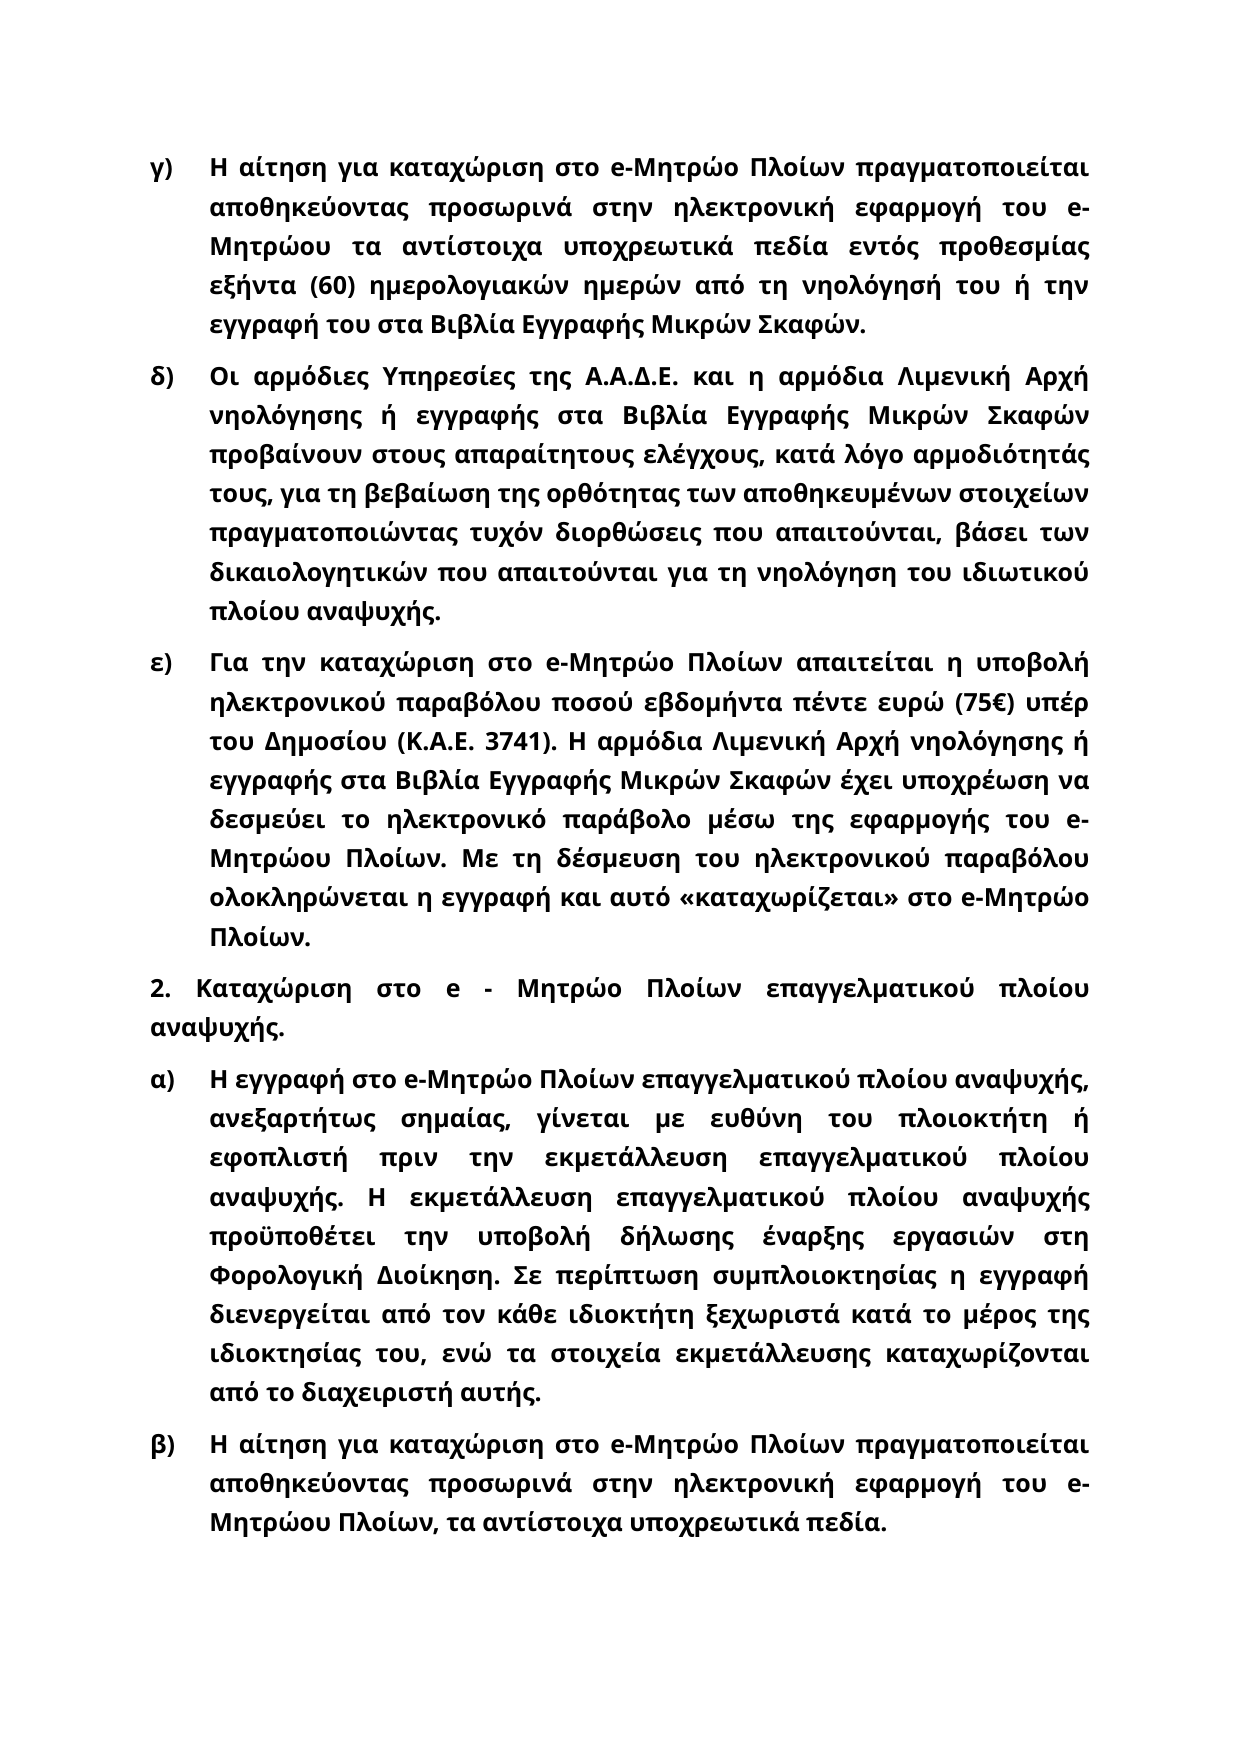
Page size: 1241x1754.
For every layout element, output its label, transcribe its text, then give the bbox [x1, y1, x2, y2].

list δ) Οι αρμόδιες Υπηρεσίες της Α.Α.Δ.Ε. και η αρμόδια Λιμενική Αρχή νηολόγησης ή εγγραφής στα Βιβλία Εγγραφής Μικρών Σκαφών προβαίνουν στους απαραίτητους ελέγχους, κατά λόγο αρμοδιότητάς τους, για τη βεβαίωση της ορθότητας των αποθηκευμένων στοιχείων πραγματοποιώντας τυχόν διορθώσεις που απαιτούνται, βάσει των δικαιολογητικών που απαιτούνται για τη νηολόγηση του ιδιωτικού πλοίου αναψυχής. [150, 358, 1090, 627]
list β) Η αίτηση για καταχώριση στο e-Μητρώο Πλοίων πραγματοποιείται αποθηκεύοντας προσωρινά στην ηλεκτρονική εφαρμογή του e- Μητρώου Πλοίων, τα αντίστοιχα υποχρεωτικά πεδία. [150, 1427, 1090, 1539]
list γ) Η αίτηση για καταχώριση στο e-Μητρώο Πλοίων πραγματοποιείται αποθηκεύοντας προσωρινά στην ηλεκτρονική εφαρμογή του e-Μητρώου τα αντίστοιχα υποχρεωτικά πεδία εντός προθεσμίας εξήντα (60) ημερολογιακών ημερών από τη νηολόγησή του ή την εγγραφή του στα Βιβλία Εγγραφής Μικρών Σκαφών. [150, 150, 1090, 341]
text 2. Καταχώριση στο e - Μητρώο Πλοίων επαγγελματικού πλοίου αναψυχής. [150, 971, 1090, 1044]
list α) Η εγγραφή στο e-Μητρώο Πλοίων επαγγελματικού πλοίου αναψυχής, ανεξαρτήτως σημαίας, γίνεται με ευθύνη του πλοιοκτήτη ή εφοπλιστή πριν την εκμετάλλευση επαγγελματικού πλοίου αναψυχής. Η εκμετάλλευση επαγγελματικού πλοίου αναψυχής προϋποθέτει την υποβολή δήλωσης έναρξης εργασιών στη Φορολογική Διοίκηση. Σε περίπτωση συμπλοιοκτησίας η εγγραφή διενεργείται από τον κάθε ιδιοκτήτη ξεχωριστά κατά το μέρος της ιδιοκτησίας του, ενώ τα στοιχεία εκμετάλλευσης καταχωρίζονται από το διαχειριστή αυτής. [150, 1062, 1090, 1409]
list ε) Για την καταχώριση στο e-Μητρώο Πλοίων απαιτείται η υποβολή ηλεκτρονικού παραβόλου ποσού εβδομήντα πέντε ευρώ (75€) υπέρ του Δημοσίου (Κ.Α.Ε. 3741). Η αρμόδια Λιμενική Αρχή νηολόγησης ή εγγραφής στα Βιβλία Εγγραφής Μικρών Σκαφών έχει υποχρέωση να δεσμεύει το ηλεκτρονικό παράβολο μέσω της εφαρμογής του e-Μητρώου Πλοίων. Με τη δέσμευση του ηλεκτρονικού παραβόλου ολοκληρώνεται η εγγραφή και αυτό «καταχωρίζεται» στο e-Μητρώο Πλοίων. [150, 645, 1090, 953]
